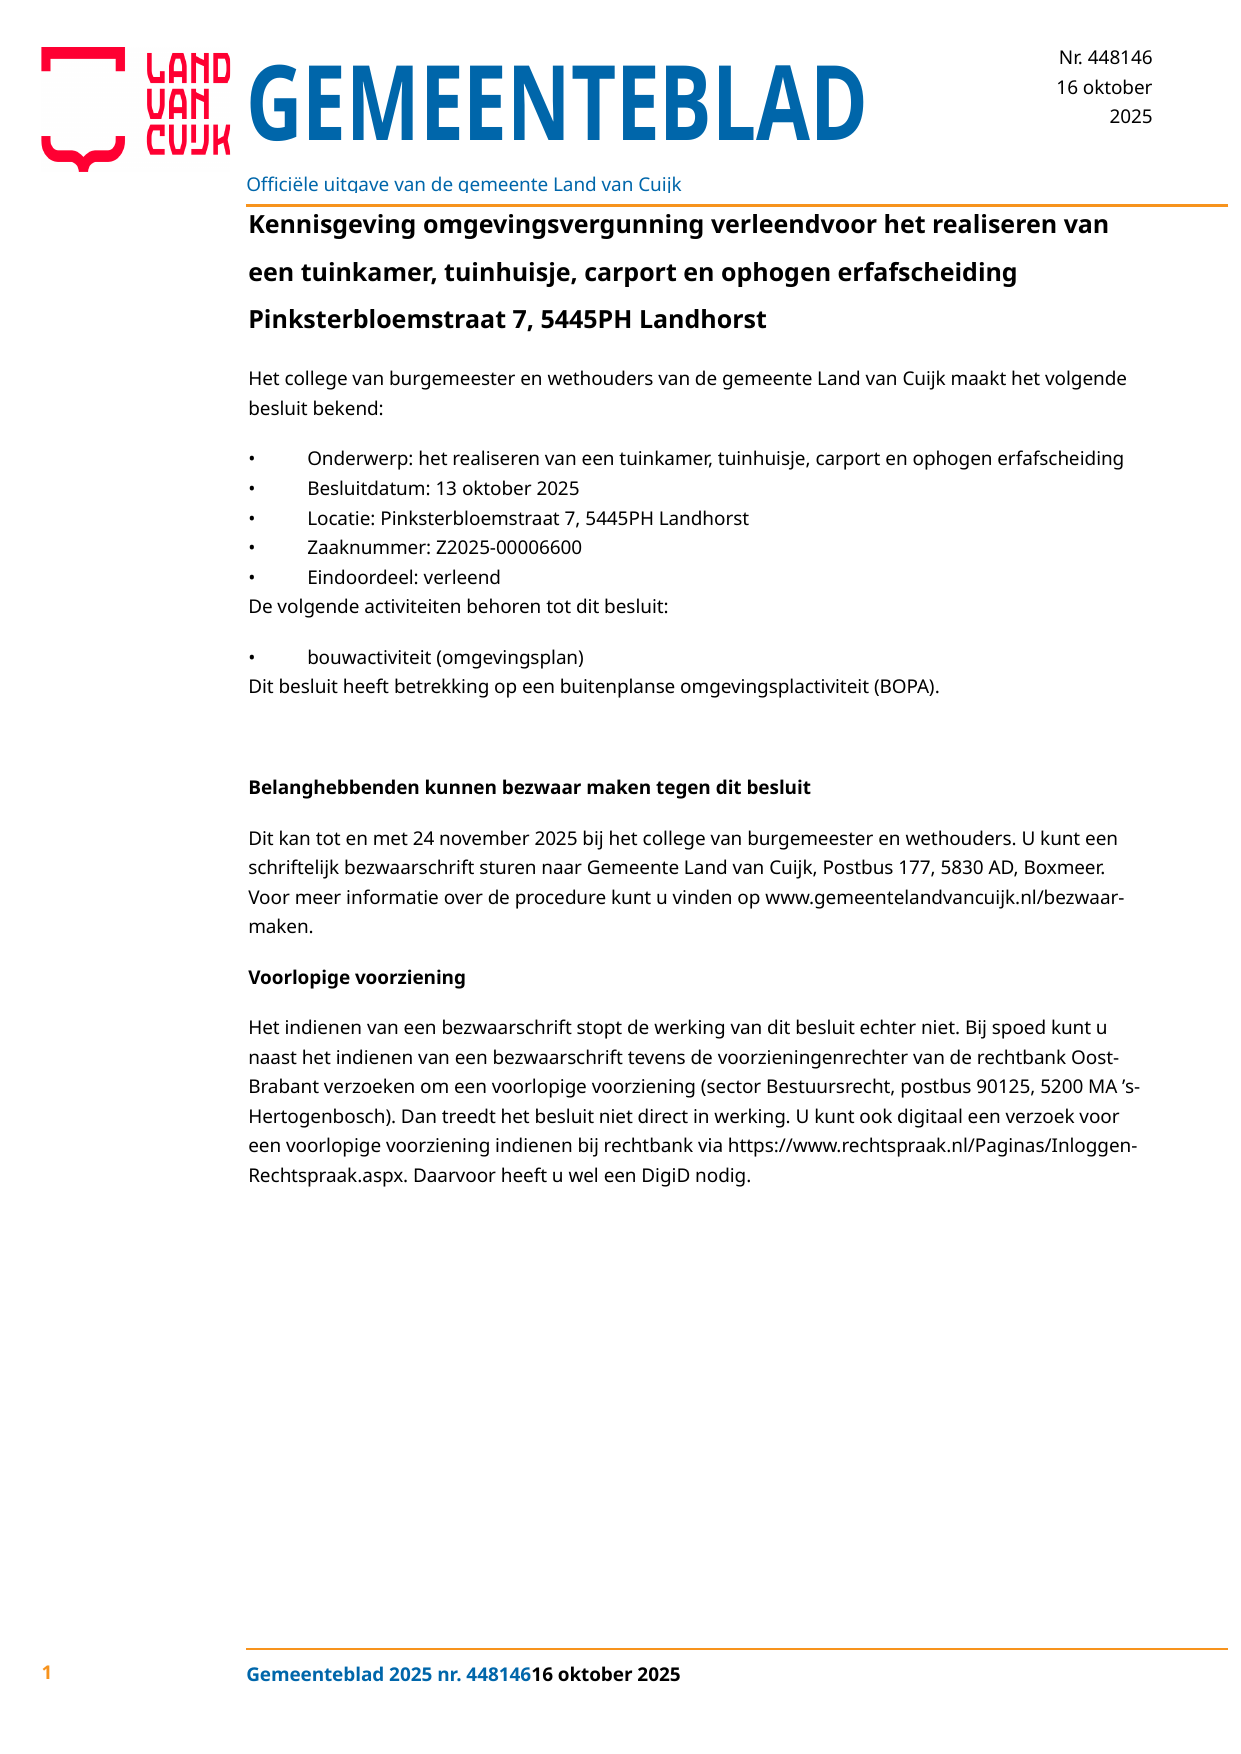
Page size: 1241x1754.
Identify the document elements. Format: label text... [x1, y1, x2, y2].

text Belanghebbenden kunnen bezwaar maken tegen dit besluit [248, 774, 1152, 800]
list Besluitdatum: 13 oktober 2025 [248, 475, 1152, 501]
list bouwactiviteit (omgevingsplan) [248, 644, 1152, 669]
list Onderwerp: het realiseren van een tuinkamer, tuinhuisje, carport en ophogen erfafscheiding [248, 446, 1152, 471]
list Eindoordeel: verleend [248, 564, 1152, 589]
picture [41, 47, 231, 172]
text Dit besluit heeft betrekking op een buitenplanse omgevingsplactiviteit (BOPA). [248, 673, 1152, 699]
list Zaaknummer: Z2025-00006600 [248, 534, 1152, 560]
text Kennisgeving omgevingsvergunning verleendvoor het realiseren van een tuinkamer, tuinhuisje, carport en ophogen erfafscheiding Pinksterbloemstraat 7, 5445PH Landhorst [248, 207, 1152, 336]
text Voorlopige voorziening [248, 964, 1152, 989]
text Dit kan tot en met 24 november 2025 bij het college van burgemeester en wethouders. U kunt een schriftelijk bezwaarschrift sturen naar Gemeente Land van Cuijk, Postbus 177, 5830 AD, Boxmeer. Voor meer informatie over de procedure kunt u vinden op www.gemeentelandvancuijk.nl/bezwaar-maken. [248, 825, 1152, 939]
list Locatie: Pinksterbloemstraat 7, 5445PH Landhorst [248, 505, 1152, 530]
text Het indienen van een bezwaarschrift stopt de werking van dit besluit echter niet. Bij spoed kunt u naast het indienen van een bezwaarschrift tevens de voorzieningenrechter van de rechtbank Oost-Brabant verzoeken om een voorlopige voorziening (sector Bestuursrecht, postbus 90125, 5200 MA ’s-Hertogenbosch). Dan treedt het besluit niet direct in werking. U kunt ook digitaal een verzoek voor een voorlopige voorziening indienen bij rechtbank via https://www.rechtspraak.nl/Paginas/Inloggen-Rechtspraak.aspx. Daarvoor heeft u wel een DigiD nodig. [248, 1014, 1152, 1188]
text Het college van burgemeester en wethouders van de gemeente Land van Cuijk maakt het volgende besluit bekend: [248, 366, 1152, 421]
text De volgende activiteiten behoren tot dit besluit: [248, 593, 1152, 619]
